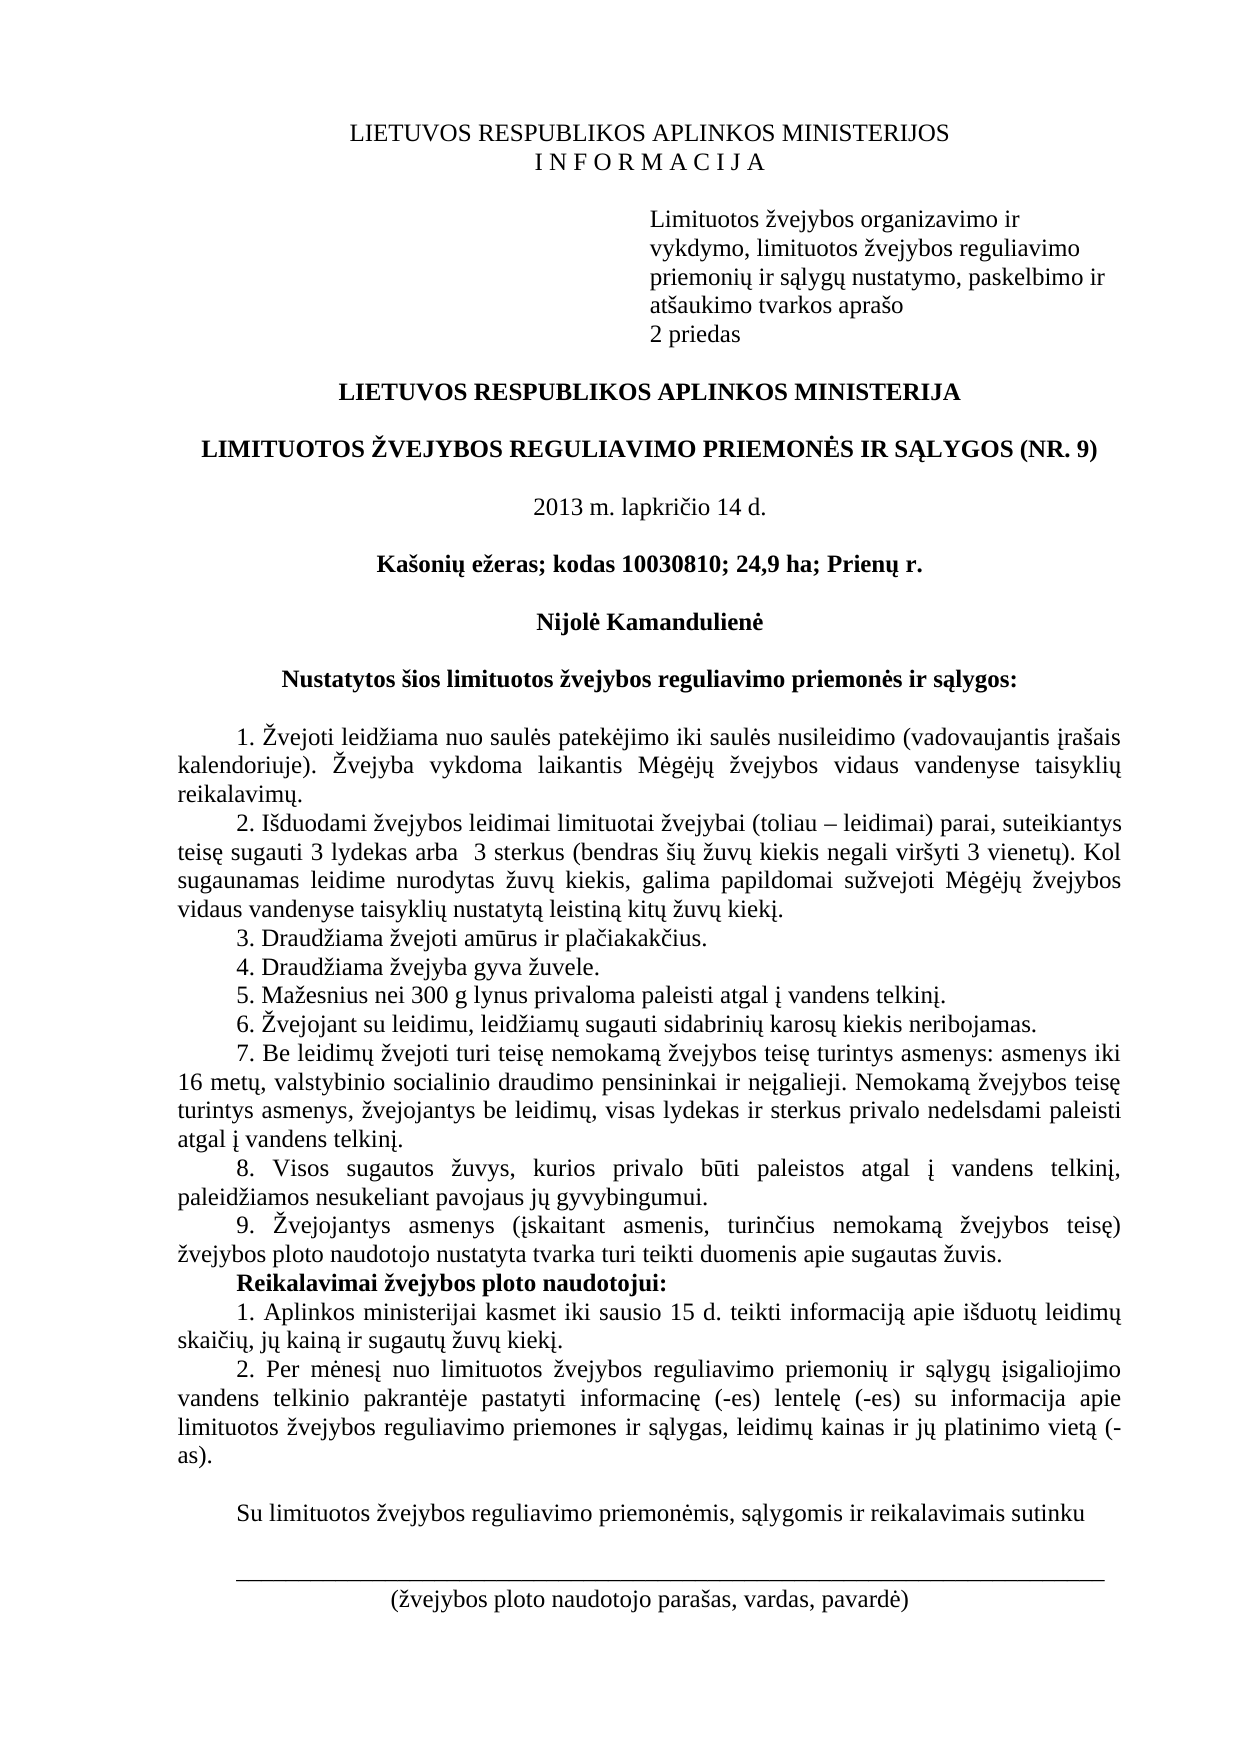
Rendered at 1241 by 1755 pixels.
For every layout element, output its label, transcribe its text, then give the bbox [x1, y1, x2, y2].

text Nijolė Kamandulienė [177, 607, 1122, 636]
text LIETUVOS RESPUBLIKOS APLINKOS MINISTERIJOS [177, 118, 1122, 147]
text Kašonių ežeras; kodas 10030810; 24,9 ha; Prienų r. [177, 549, 1122, 578]
text 8. Visos sugautos žuvys, kurios privalo būti paleistos atgal į vandens telkinį, paleidžiamos nesukeliant pavojaus jų gyvybingumui. [177, 1153, 1122, 1211]
text Su limituotos žvejybos reguliavimo priemonėmis, sąlygomis ir reikalavimais sutinku [177, 1498, 1122, 1527]
text 3. Draudžiama žvejoti amūrus ir plačiakakčius. [177, 923, 1122, 952]
text Reikalavimai žvejybos ploto naudotojui: [177, 1268, 1122, 1297]
text 6. Žvejojant su leidimu, leidžiamų sugauti sidabrinių karosų kiekis neribojamas. [177, 1009, 1122, 1038]
text (žvejybos ploto naudotojo parašas, vardas, pavardė) [177, 1584, 1122, 1613]
text Nustatytos šios limituotos žvejybos reguliavimo priemonės ir sąlygos: [177, 664, 1122, 693]
text _ [177, 1556, 1122, 1584]
text Limituotos žvejybos organizavimo ir vykdymo, limituotos žvejybos reguliavimo priemonių ir sąlygų nustatymo, paskelbimo ir atšaukimo tvarkos aprašo [649, 204, 1122, 319]
text 4. Draudžiama žvejyba gyva žuvele. [177, 952, 1122, 981]
text 9. Žvejojantys asmenys (įskaitant asmenis, turinčius nemokamą žvejybos teisę) žvejybos ploto naudotojo nustatyta tvarka turi teikti duomenis apie sugautas žuvis. [177, 1211, 1122, 1268]
text LIETUVOS RESPUBLIKOS APLINKOS MINISTERIJA [177, 377, 1122, 406]
text 2. Išduodami žvejybos leidimai limituotai žvejybai (toliau – leidimai) parai, suteikiantys teisę sugauti 3 lydekas arba 3 sterkus (bendras šių žuvų kiekis negali viršyti 3 vienetų). Kol sugaunamas leidime nurodytas žuvų kiekis, galima papildomai sužvejoti Mėgėjų žvejybos vidaus vandenyse taisyklių nustatytą leistiną kitų žuvų kiekį. [177, 808, 1122, 923]
text 1. Aplinkos ministerijai kasmet iki sausio 15 d. teikti informaciją apie išduotų leidimų skaičių, jų kainą ir sugautų žuvų kiekį. [177, 1297, 1122, 1354]
text I N F O R M A C I J A [177, 147, 1122, 176]
text 7. Be leidimų žvejoti turi teisę nemokamą žvejybos teisę turintys asmenys: asmenys iki 16 metų, valstybinio socialinio draudimo pensininkai ir neįgalieji. Nemokamą žvejybos teisę turintys asmenys, žvejojantys be leidimų, visas lydekas ir sterkus privalo nedelsdami paleisti atgal į vandens telkinį. [177, 1038, 1122, 1153]
text 2013 m. lapkričio 14 d. [177, 492, 1122, 521]
text 2 priedas [649, 319, 1122, 348]
text 5. Mažesnius nei 300 g lynus privaloma paleisti atgal į vandens telkinį. [177, 981, 1122, 1009]
text 1. Žvejoti leidžiama nuo saulės patekėjimo iki saulės nusileidimo (vadovaujantis įrašais kalendoriuje). Žvejyba vykdoma laikantis Mėgėjų žvejybos vidaus vandenyse taisyklių reikalavimų. [177, 722, 1122, 808]
text LIMITUOTOS ŽVEJYBOS REGULIAVIMO PRIEMONĖS IR SĄLYGOS (NR. 9) [177, 434, 1122, 463]
text 2. Per mėnesį nuo limituotos žvejybos reguliavimo priemonių ir sąlygų įsigaliojimo vandens telkinio pakrantėje pastatyti informacinę (-es) lentelę (-es) su informacija apie limituotos žvejybos reguliavimo priemones ir sąlygas, leidimų kainas ir jų platinimo vietą (-as). [177, 1354, 1122, 1469]
